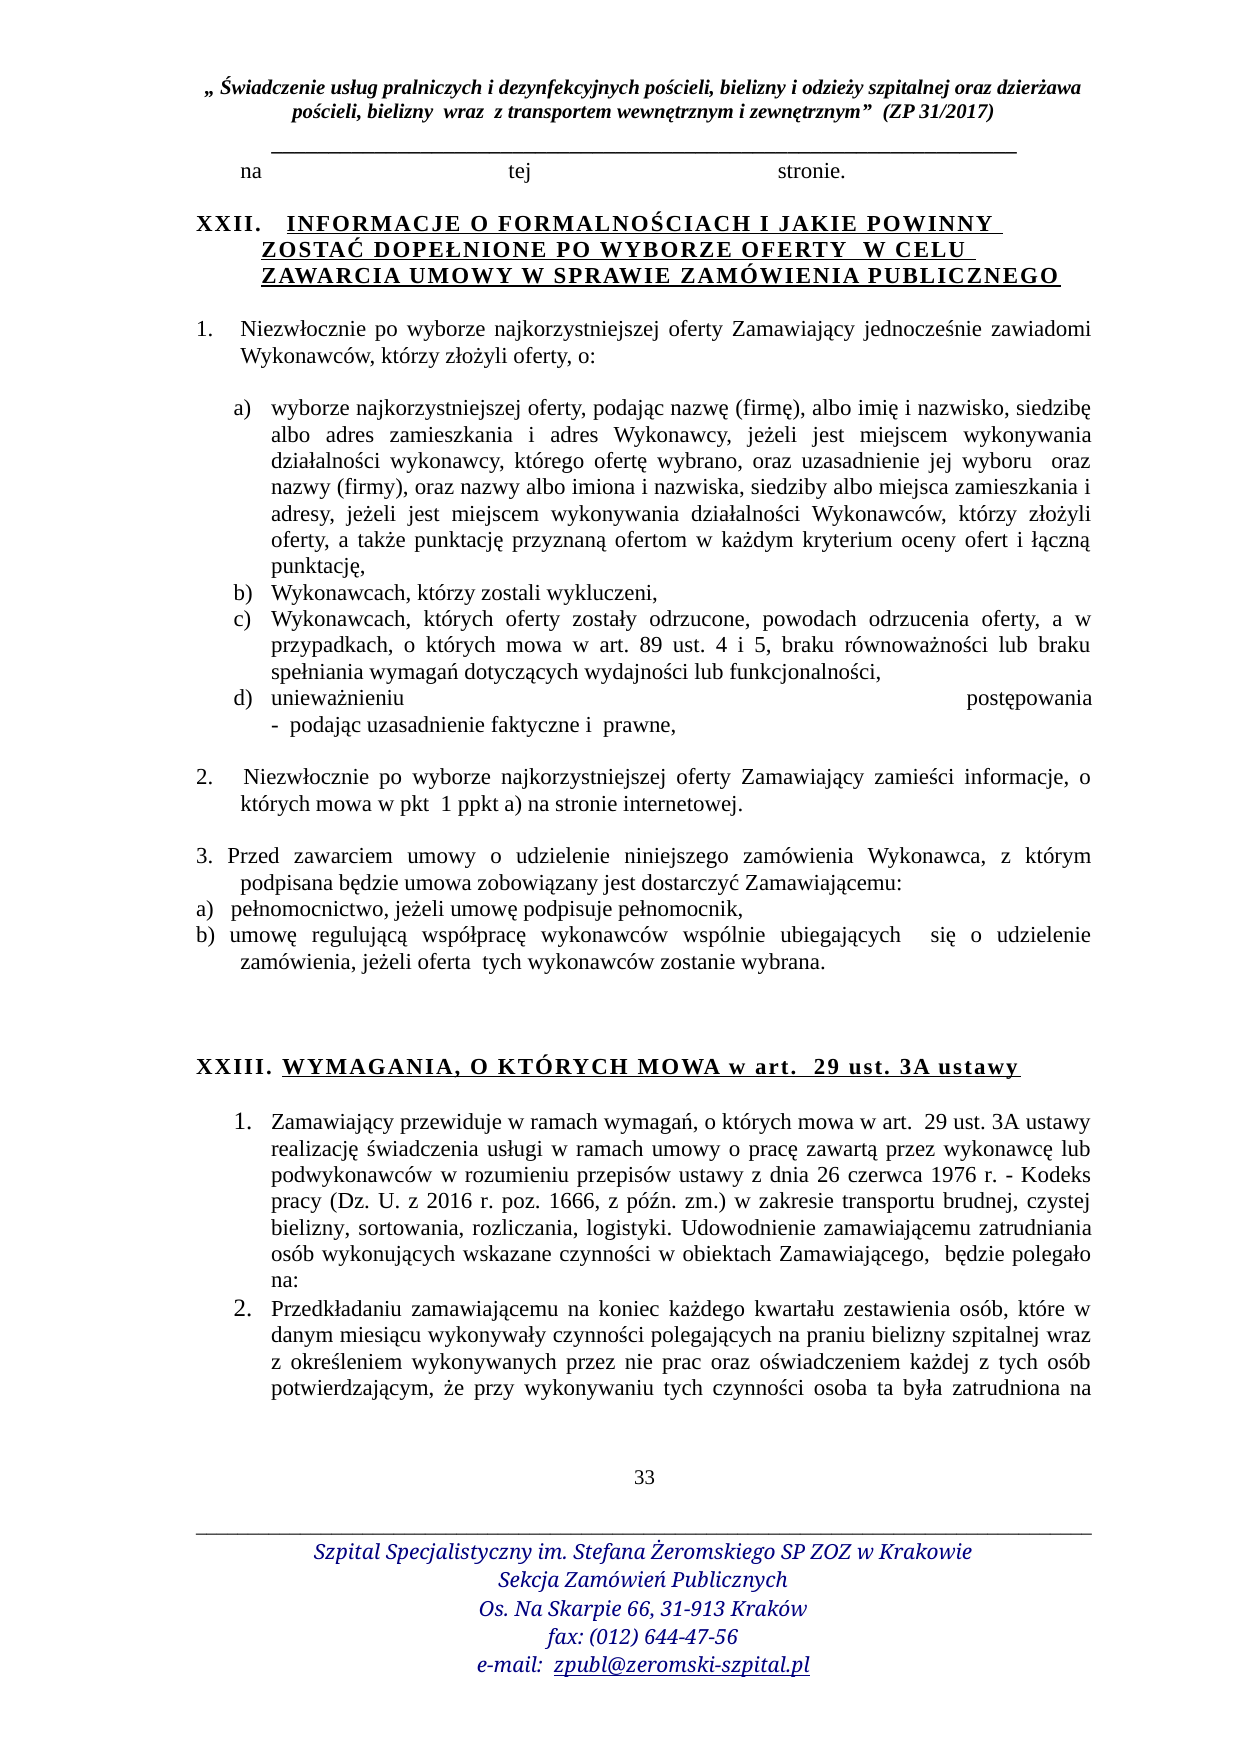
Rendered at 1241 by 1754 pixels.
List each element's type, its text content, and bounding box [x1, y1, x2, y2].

text a) pełnomocnictwo, jeżeli umowę podpisuje pełnomocnik, [196, 895, 1093, 921]
list Wykonawcach, którzy zostali wykluczeni, [233, 579, 1093, 605]
text 3. Przed zawarciem umowy o udzielenie niniejszego zamówienia Wykonawca, z którym podpisana będzie umowa zobowiązany jest dostarczyć Zamawiającemu: [196, 842, 1093, 895]
text XXIII. WYMAGANIA, O KTÓRYCH MOWA w art. 29 ust. 3A ustawy [196, 1053, 1093, 1079]
text XXII. INFORMACJE O FORMALNOŚCIACH I JAKIE POWINNY ZOSTAĆ DOPEŁNIONE PO WYBORZE OFERTY W CELU ZAWARCIA UMOWY W SPRAWIE ZAMÓWIENIA PUBLICZNEGO [196, 210, 1093, 289]
text b) umowę regulującą współpracę wykonawców wspólnie ubiegających się o udzielenie zamówienia, jeżeli oferta tych wykonawców zostanie wybrana. [196, 921, 1093, 974]
list Zamawiający przewiduje w ramach wymagań, o których mowa w art. 29 ust. 3A ustawy realizację świadczenia usługi w ramach umowy o pracę zawartą przez wykonawcę lub podwykonawców w rozumieniu przepisów ustawy z dnia 26 czerwca 1976 r. - Kodeks pracy (Dz. U. z 2016 r. poz. 1666, z późn. zm.) w zakresie transportu brudnej, czystej bielizny, sortowania, rozliczania, logistyki. Udowodnienie zamawiającemu zatrudniania osób wykonujących wskazane czynności w obiektach Zamawiającego, będzie polegało na: [233, 1106, 1093, 1293]
list na tej stronie. [196, 157, 1093, 210]
text 2. Niezwłocznie po wyborze najkorzystniejszej oferty Zamawiający zamieści informacje, o których mowa w pkt 1 ppkt a) na stronie internetowej. [196, 763, 1093, 816]
list Wykonawcach, których oferty zostały odrzucone, powodach odrzucenia oferty, a w przypadkach, o których mowa w art. 89 ust. 4 i 5, braku równoważności lub braku spełniania wymagań dotyczących wydajności lub funkcjonalności, [233, 605, 1093, 684]
list unieważnieniu postępowania - podając uzasadnienie faktyczne i prawne, [233, 684, 1093, 737]
list wyborze najkorzystniejszej oferty, podając nazwę (firmę), albo imię i nazwisko, siedzibę albo adres zamieszkania i adres Wykonawcy, jeżeli jest miejscem wykonywania działalności wykonawcy, którego ofertę wybrano, oraz uzasadnienie jej wyboru oraz nazwy (firmy), oraz nazwy albo imiona i nazwiska, siedziby albo miejsca zamieszkania i adresy, jeżeli jest miejscem wykonywania działalności Wykonawców, którzy złożyli oferty, a także punktację przyznaną ofertom w każdym kryterium oceny ofert i łączną punktację, [233, 394, 1093, 579]
text 1. Niezwłocznie po wyborze najkorzystniejszej oferty Zamawiający jednocześnie zawiadomi Wykonawców, którzy złożyli oferty, o: [196, 315, 1093, 368]
list Przedkładaniu zamawiającemu na koniec każdego kwartału zestawienia osób, które w danym miesiącu wykonywały czynności polegających na praniu bielizny szpitalnej wraz z określeniem wykonywanych przez nie prac oraz oświadczeniem każdej z tych osób potwierdzającym, że przy wykonywaniu tych czynności osoba ta była zatrudniona na [233, 1293, 1093, 1401]
